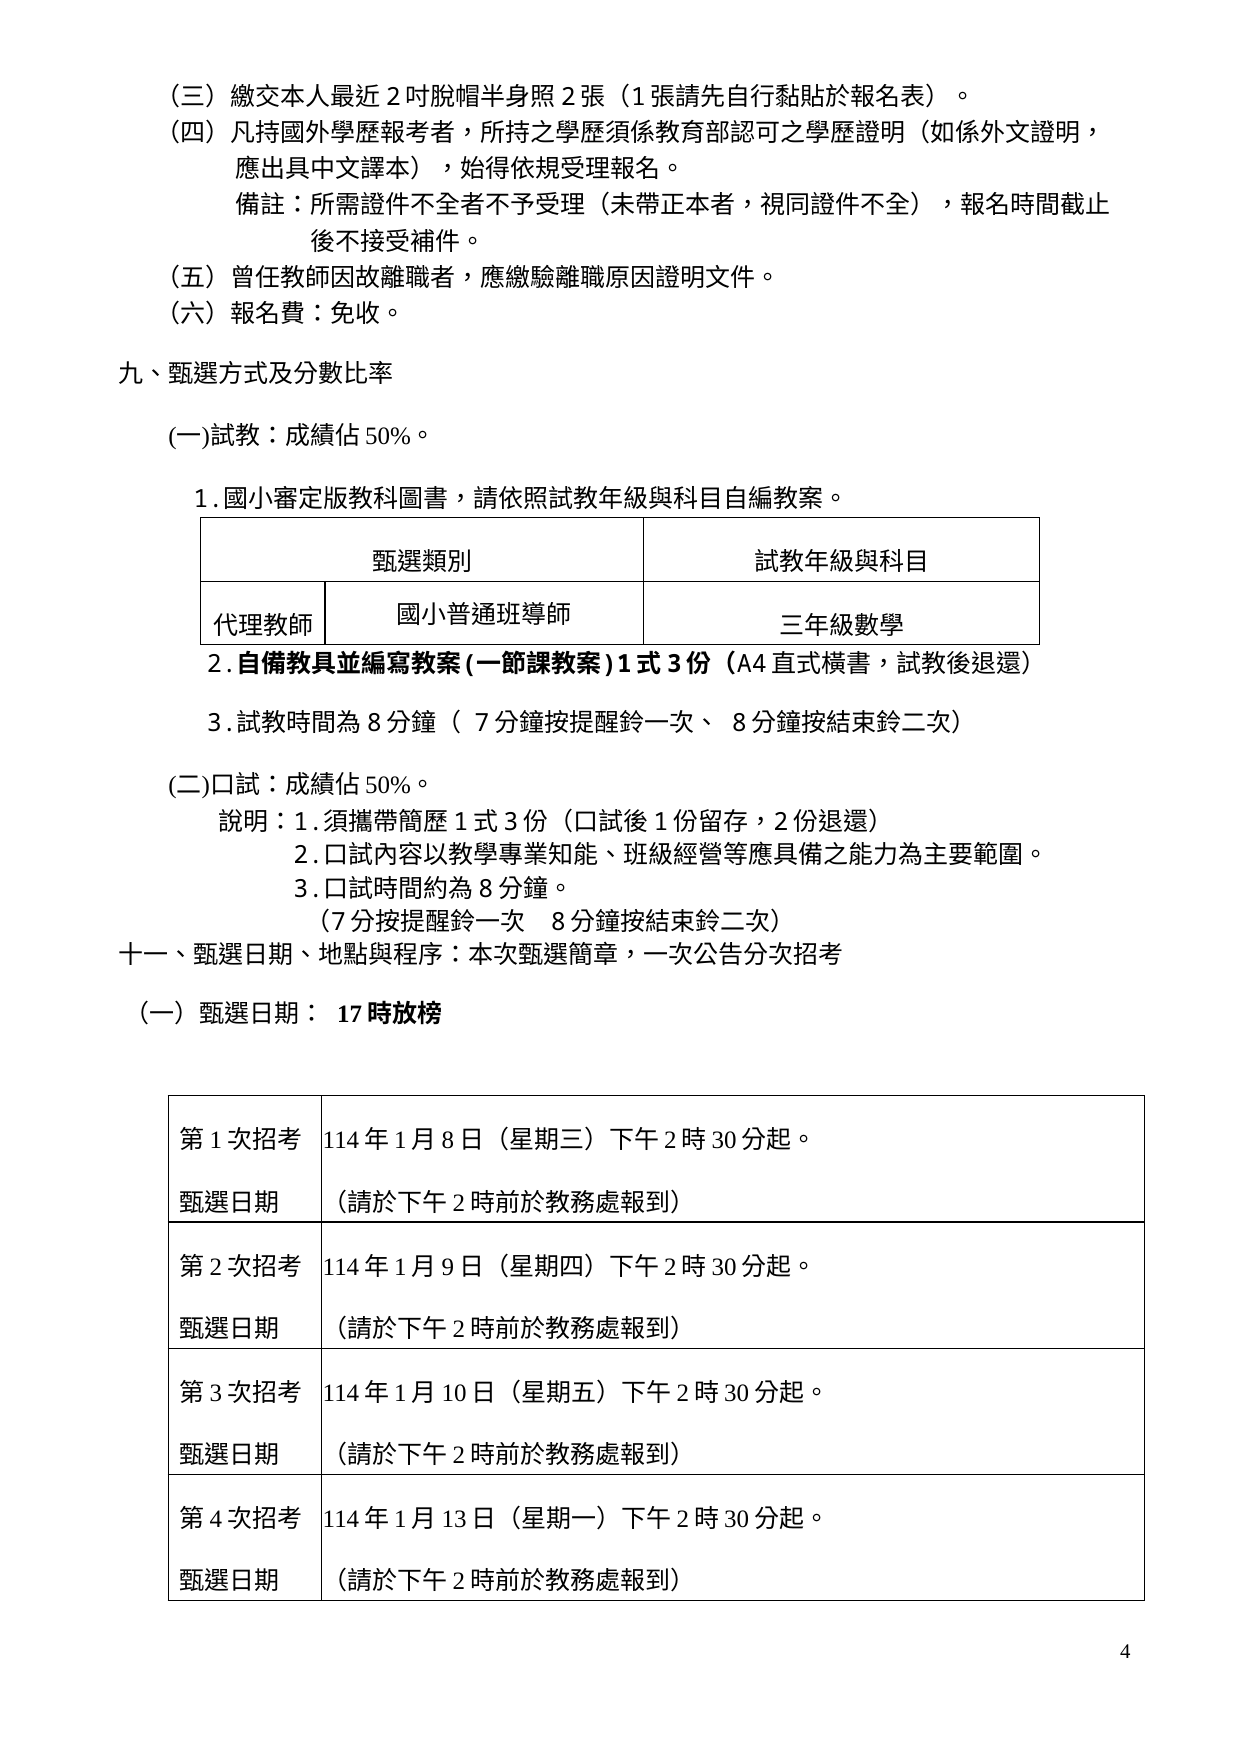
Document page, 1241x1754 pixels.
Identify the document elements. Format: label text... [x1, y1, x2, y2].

table_cell 國小普通班導師 [326, 582, 643, 644]
text （7分按提醒鈴一次 8分鐘按結束鈴二次） [306, 904, 1122, 937]
table_cell 第4次招考甄選日期 [169, 1475, 321, 1599]
text 2.自備教具並編寫教案(一節課教案)1式3份（A4直式橫書，試教後退還） [118, 645, 1122, 679]
text （三）繳交本人最近2吋脫帽半身照2張（1張請先自行黏貼於報名表）。 [156, 76, 1122, 112]
text 3.試教時間為8分鐘（ 7分鐘按提醒鈴一次、 8分鐘按結束鈴二次） [118, 679, 1122, 741]
table_cell 第3次招考甄選日期 [169, 1349, 321, 1473]
text （一）甄選日期： 17時放榜 [118, 970, 1122, 1033]
table_cell 代理教師 [201, 582, 324, 644]
text 九、甄選方式及分數比率 [118, 330, 1122, 392]
table_cell 114年1月10日（星期五）下午2時30分起。 （請於下午2時前於教務處報到） [322, 1349, 1144, 1473]
text 2.口試內容以教學專業知能、班級經營等應具備之能力為主要範圍。 [293, 837, 1122, 870]
table_header 試教年級與科目 [644, 518, 1039, 581]
text （六）報名費：免收。 [156, 293, 1122, 330]
text 說明：1.須攜帶簡歷1式3份（口試後1份留存，2份退還） [218, 804, 1122, 837]
text (二)口試：成績佔50%。 [168, 741, 1122, 804]
table_header 114年1月8日（星期三）下午2時30分起。 （請於下午2時前於教務處報到） [322, 1096, 1144, 1221]
table_header 第1次招考甄選日期 [169, 1096, 321, 1221]
text 1.國小審定版教科圖書，請依照試教年級與科目自編教案。 [118, 455, 1122, 517]
table_cell 第2次招考甄選日期 [169, 1223, 321, 1347]
table_cell 三年級數學 [644, 582, 1039, 644]
text 十一、甄選日期、地點與程序：本次甄選簡章，一次公告分次招考 [118, 937, 1122, 970]
text 備註：所需證件不全者不予受理（未帶正本者，視同證件不全），報名時間截止後不接受補件。 [235, 185, 1122, 257]
text （四）凡持國外學歷報考者，所持之學歷須係教育部認可之學歷證明（如係外文證明，應出具中文譯本），始得依規受理報名。 [156, 112, 1122, 185]
table_cell 114年1月9日（星期四）下午2時30分起。 （請於下午2時前於教務處報到） [322, 1223, 1144, 1347]
text 3.口試時間約為8分鐘。 [293, 870, 1122, 904]
table_header 甄選類別 [201, 518, 643, 581]
table_cell 114年1月13日（星期一）下午2時30分起。 （請於下午2時前於教務處報到） [322, 1475, 1144, 1599]
text (一)試教：成績佔50%。 [168, 392, 1122, 455]
text （五）曾任教師因故離職者，應繳驗離職原因證明文件。 [156, 257, 1122, 293]
